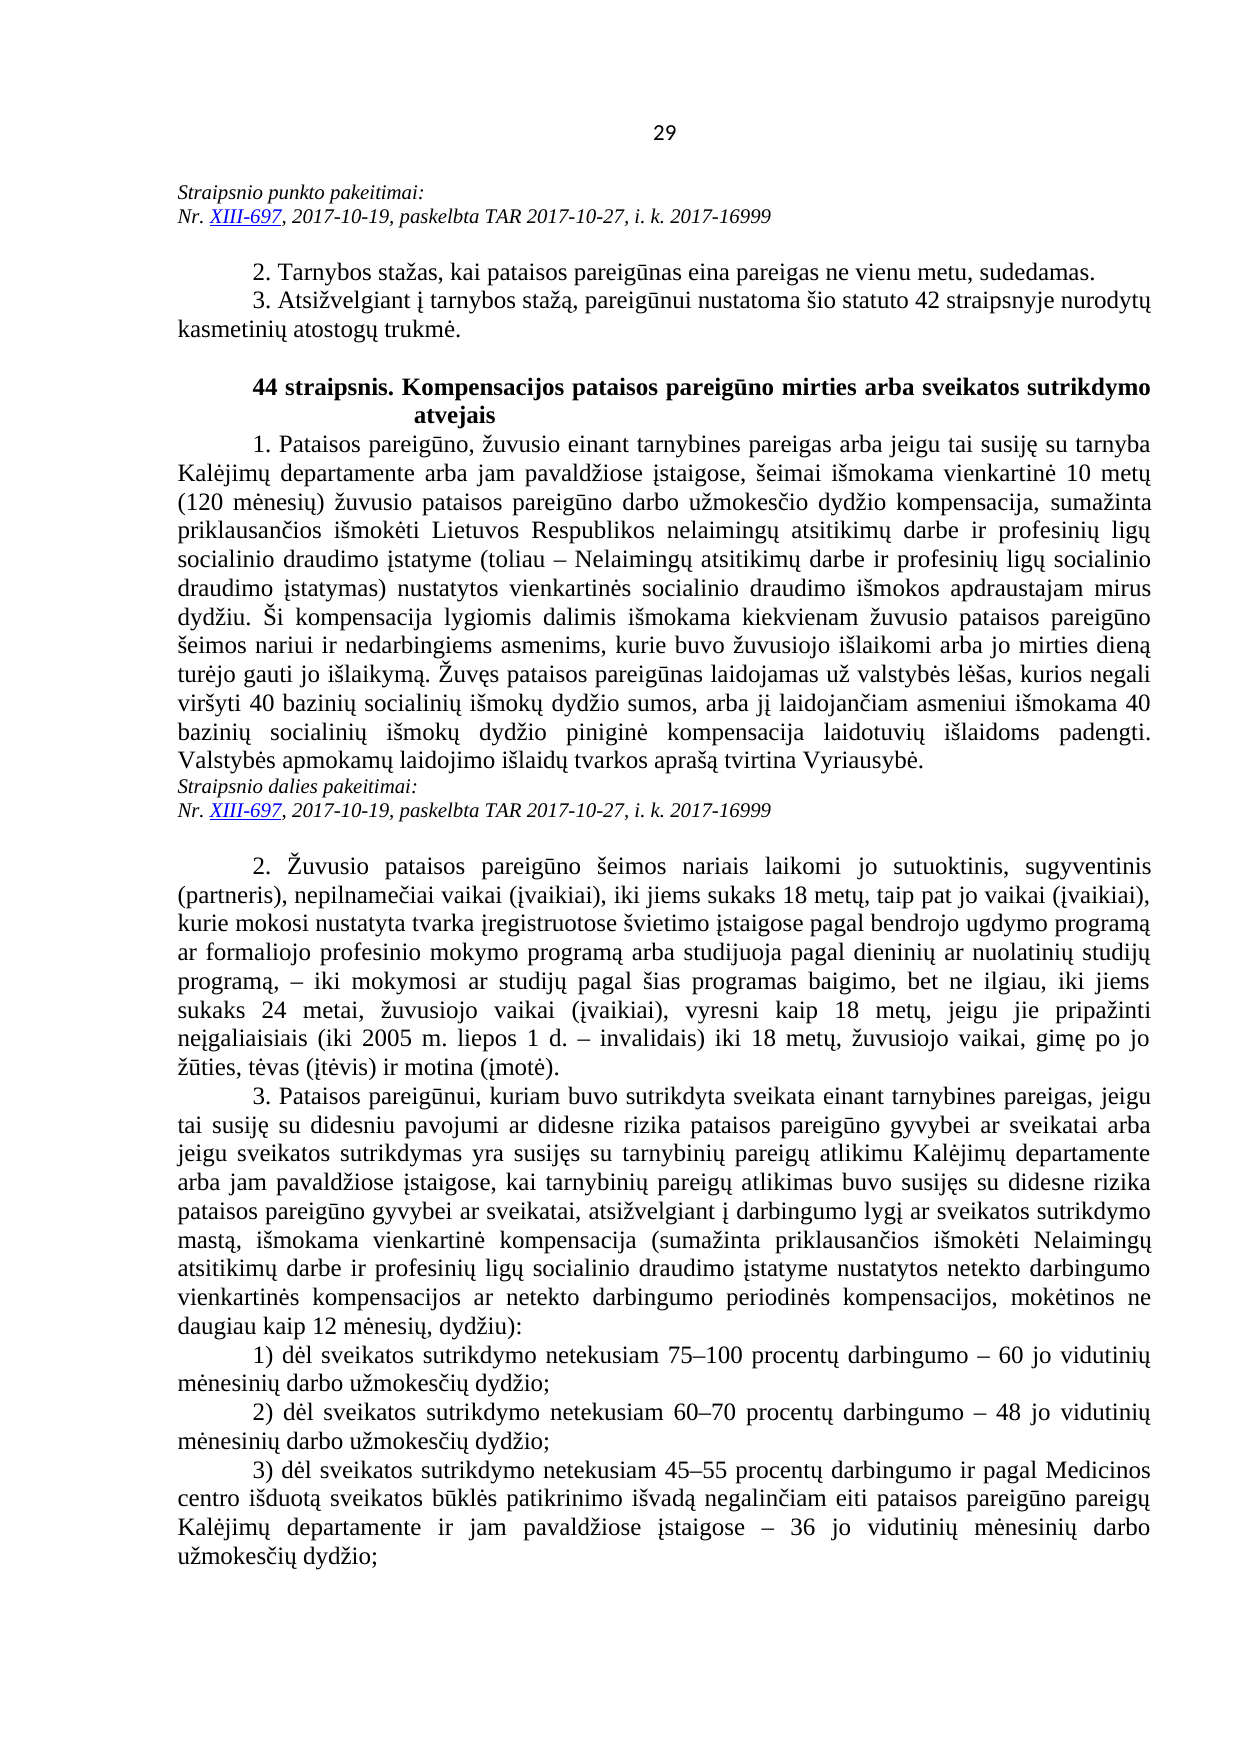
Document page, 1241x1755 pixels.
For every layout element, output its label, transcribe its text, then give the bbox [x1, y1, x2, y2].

text 2. Tarnybos stažas, kai pataisos pareigūnas eina pareigas ne vienu metu, sudedamas. [177, 257, 1152, 285]
text 1. Pataisos pareigūno, žuvusio einant tarnybines pareigas arba jeigu tai susiję su tarnyba Kalėjimų departamente arba jam pavaldžiose įstaigose, šeimai išmokama vienkartinė 10 metų (120 mėnesių) žuvusio pataisos pareigūno darbo užmokesčio dydžio kompensacija, sumažinta priklausančios išmokėti Lietuvos Respublikos nelaimingų atsitikimų darbe ir profesinių ligų socialinio draudimo įstatyme (toliau – Nelaimingų atsitikimų darbe ir profesinių ligų socialinio draudimo įstatymas) nustatytos vienkartinės socialinio draudimo išmokos apdraustajam mirus dydžiu. Ši kompensacija lygiomis dalimis išmokama kiekvienam žuvusio pataisos pareigūno šeimos nariui ir nedarbingiems asmenims, kurie buvo žuvusiojo išlaikomi arba jo mirties dieną turėjo gauti jo išlaikymą. Žuvęs pataisos pareigūnas laidojamas už valstybės lėšas, kurios negali viršyti 40 bazinių socialinių išmokų dydžio sumos, arba jį laidojančiam asmeniui išmokama 40 bazinių socialinių išmokų dydžio piniginė kompensacija laidotuvių išlaidoms padengti. Valstybės apmokamų laidojimo išlaidų tvarkos aprašą tvirtina Vyriausybė. [177, 429, 1152, 774]
text Straipsnio punkto pakeitimai: [177, 180, 1152, 204]
text 1) dėl sveikatos sutrikdymo netekusiam 75–100 procentų darbingumo – 60 jo vidutinių mėnesinių darbo užmokesčių dydžio; [177, 1340, 1152, 1397]
text 3. Pataisos pareigūnui, kuriam buvo sutrikdyta sveikata einant tarnybines pareigas, jeigu tai susiję su didesniu pavojumi ar didesne rizika pataisos pareigūno gyvybei ar sveikatai arba jeigu sveikatos sutrikdymas yra susijęs su tarnybinių pareigų atlikimu Kalėjimų departamente arba jam pavaldžiose įstaigose, kai tarnybinių pareigų atlikimas buvo susijęs su didesne rizika pataisos pareigūno gyvybei ar sveikatai, atsižvelgiant į darbingumo lygį ar sveikatos sutrikdymo mastą, išmokama vienkartinė kompensacija (sumažinta priklausančios išmokėti Nelaimingų atsitikimų darbe ir profesinių ligų socialinio draudimo įstatyme nustatytos netekto darbingumo vienkartinės kompensacijos ar netekto darbingumo periodinės kompensacijos, mokėtinos ne daugiau kaip 12 mėnesių, dydžiu): [177, 1081, 1152, 1340]
text 2. Žuvusio pataisos pareigūno šeimos nariais laikomi jo sutuoktinis, sugyventinis (partneris), nepilnamečiai vaikai (įvaikiai), iki jiems sukaks 18 metų, taip pat jo vaikai (įvaikiai), kurie mokosi nustatyta tvarka įregistruotose švietimo įstaigose pagal bendrojo ugdymo programą ar formaliojo profesinio mokymo programą arba studijuoja pagal dieninių ar nuolatinių studijų programą, – iki mokymosi ar studijų pagal šias programas baigimo, bet ne ilgiau, iki jiems sukaks 24 metai, žuvusiojo vaikai (įvaikiai), vyresni kaip 18 metų, jeigu jie pripažinti neįgaliaisiais (iki 2005 m. liepos 1 d. – invalidais) iki 18 metų, žuvusiojo vaikai, gimę po jo žūties, tėvas (įtėvis) ir motina (įmotė). [177, 851, 1152, 1081]
text 44 straipsnis. Kompensacijos pataisos pareigūno mirties arba sveikatos sutrikdymo atvejais [252, 372, 1152, 429]
text Nr. XIII-697, 2017-10-19, paskelbta TAR 2017-10-27, i. k. 2017-16999 [177, 798, 1152, 822]
text Nr. XIII-697, 2017-10-19, paskelbta TAR 2017-10-27, i. k. 2017-16999 [177, 204, 1152, 228]
text 3. Atsižvelgiant į tarnybos stažą, pareigūnui nustatoma šio statuto 42 straipsnyje nurodytų kasmetinių atostogų trukmė. [177, 285, 1152, 343]
text 2) dėl sveikatos sutrikdymo netekusiam 60–70 procentų darbingumo – 48 jo vidutinių mėnesinių darbo užmokesčių dydžio; [177, 1397, 1152, 1455]
text 3) dėl sveikatos sutrikdymo netekusiam 45–55 procentų darbingumo ir pagal Medicinos centro išduotą sveikatos būklės patikrinimo išvadą negalinčiam eiti pataisos pareigūno pareigų Kalėjimų departamente ir jam pavaldžiose įstaigose – 36 jo vidutinių mėnesinių darbo užmokesčių dydžio; [177, 1455, 1152, 1570]
text Straipsnio dalies pakeitimai: [177, 774, 1152, 798]
